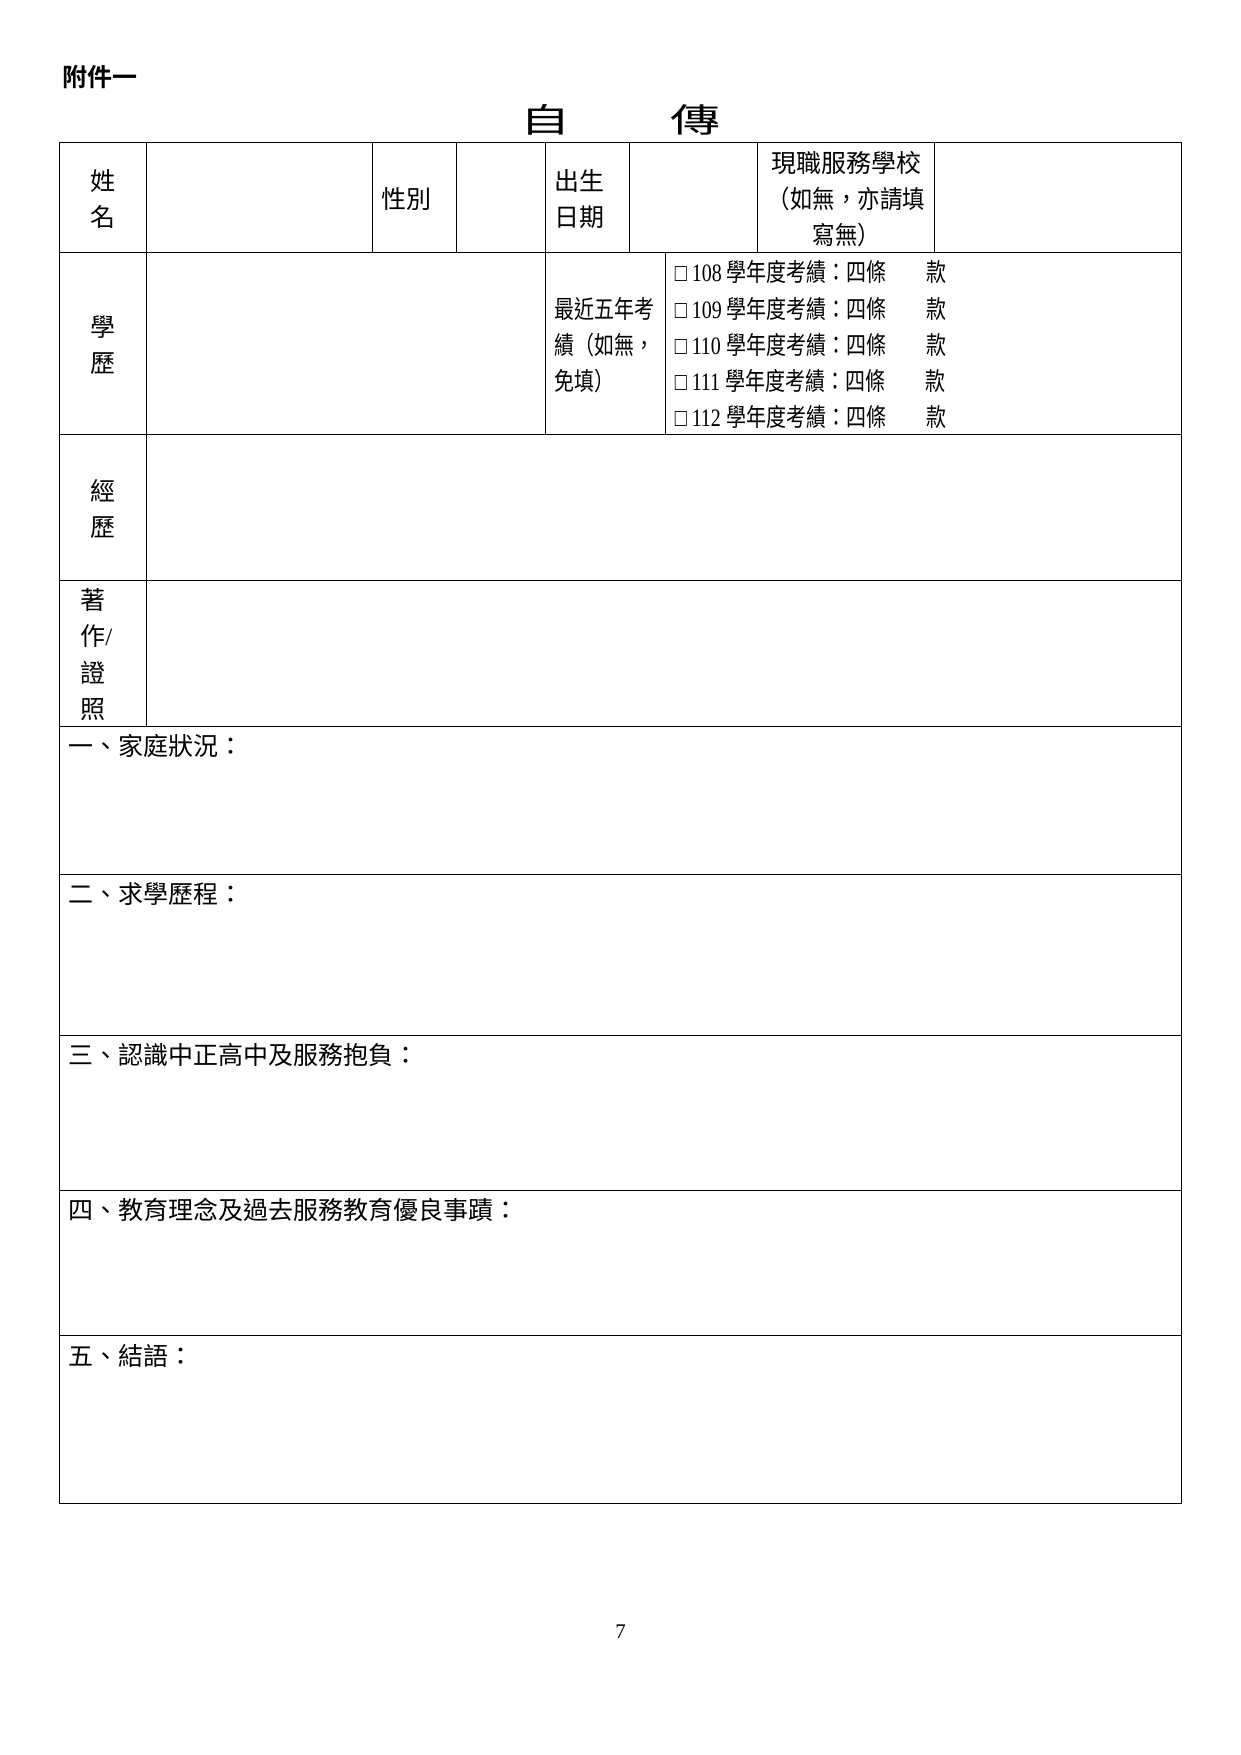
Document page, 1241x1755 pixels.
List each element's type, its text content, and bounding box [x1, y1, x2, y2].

table_header 現職服務學校 （如無，亦請填寫無） [758, 143, 934, 252]
table_cell 四、教育理念及過去服務教育優良事蹟： [60, 1191, 1181, 1335]
table_header 性別 [373, 143, 456, 252]
table_cell [147, 435, 1181, 579]
table_header [147, 143, 372, 252]
table_header [457, 143, 545, 252]
table_cell 經 歷 [60, 435, 146, 579]
text 附件一 [62, 57, 1178, 94]
table_header 出生 日期 [546, 143, 629, 252]
table_cell □ 108學年度考績：四條 款 □ 109學年度考績：四條 款 □ 110學年度考績：四條 款 □ 111學年度考績：四條 款 □ 112學年度考績：四條 款 [666, 253, 1181, 434]
table_header [935, 143, 1181, 252]
table_cell 五、結語： [60, 1336, 1181, 1503]
table_header 姓名 [60, 143, 146, 252]
text 自 傳 [37, 94, 1203, 142]
table_header [630, 143, 757, 252]
table_cell [147, 253, 545, 434]
table_cell 最近五年考績（如無，免填） [546, 253, 665, 434]
table_cell 著 作/證照 [60, 581, 146, 726]
table_cell 二、求學歷程： [60, 875, 1181, 1035]
table_cell 三、認識中正高中及服務抱負： [60, 1036, 1181, 1189]
table_cell 學 歷 [60, 253, 146, 434]
table_cell [147, 581, 1181, 726]
table_cell 一、家庭狀況： [60, 727, 1181, 874]
